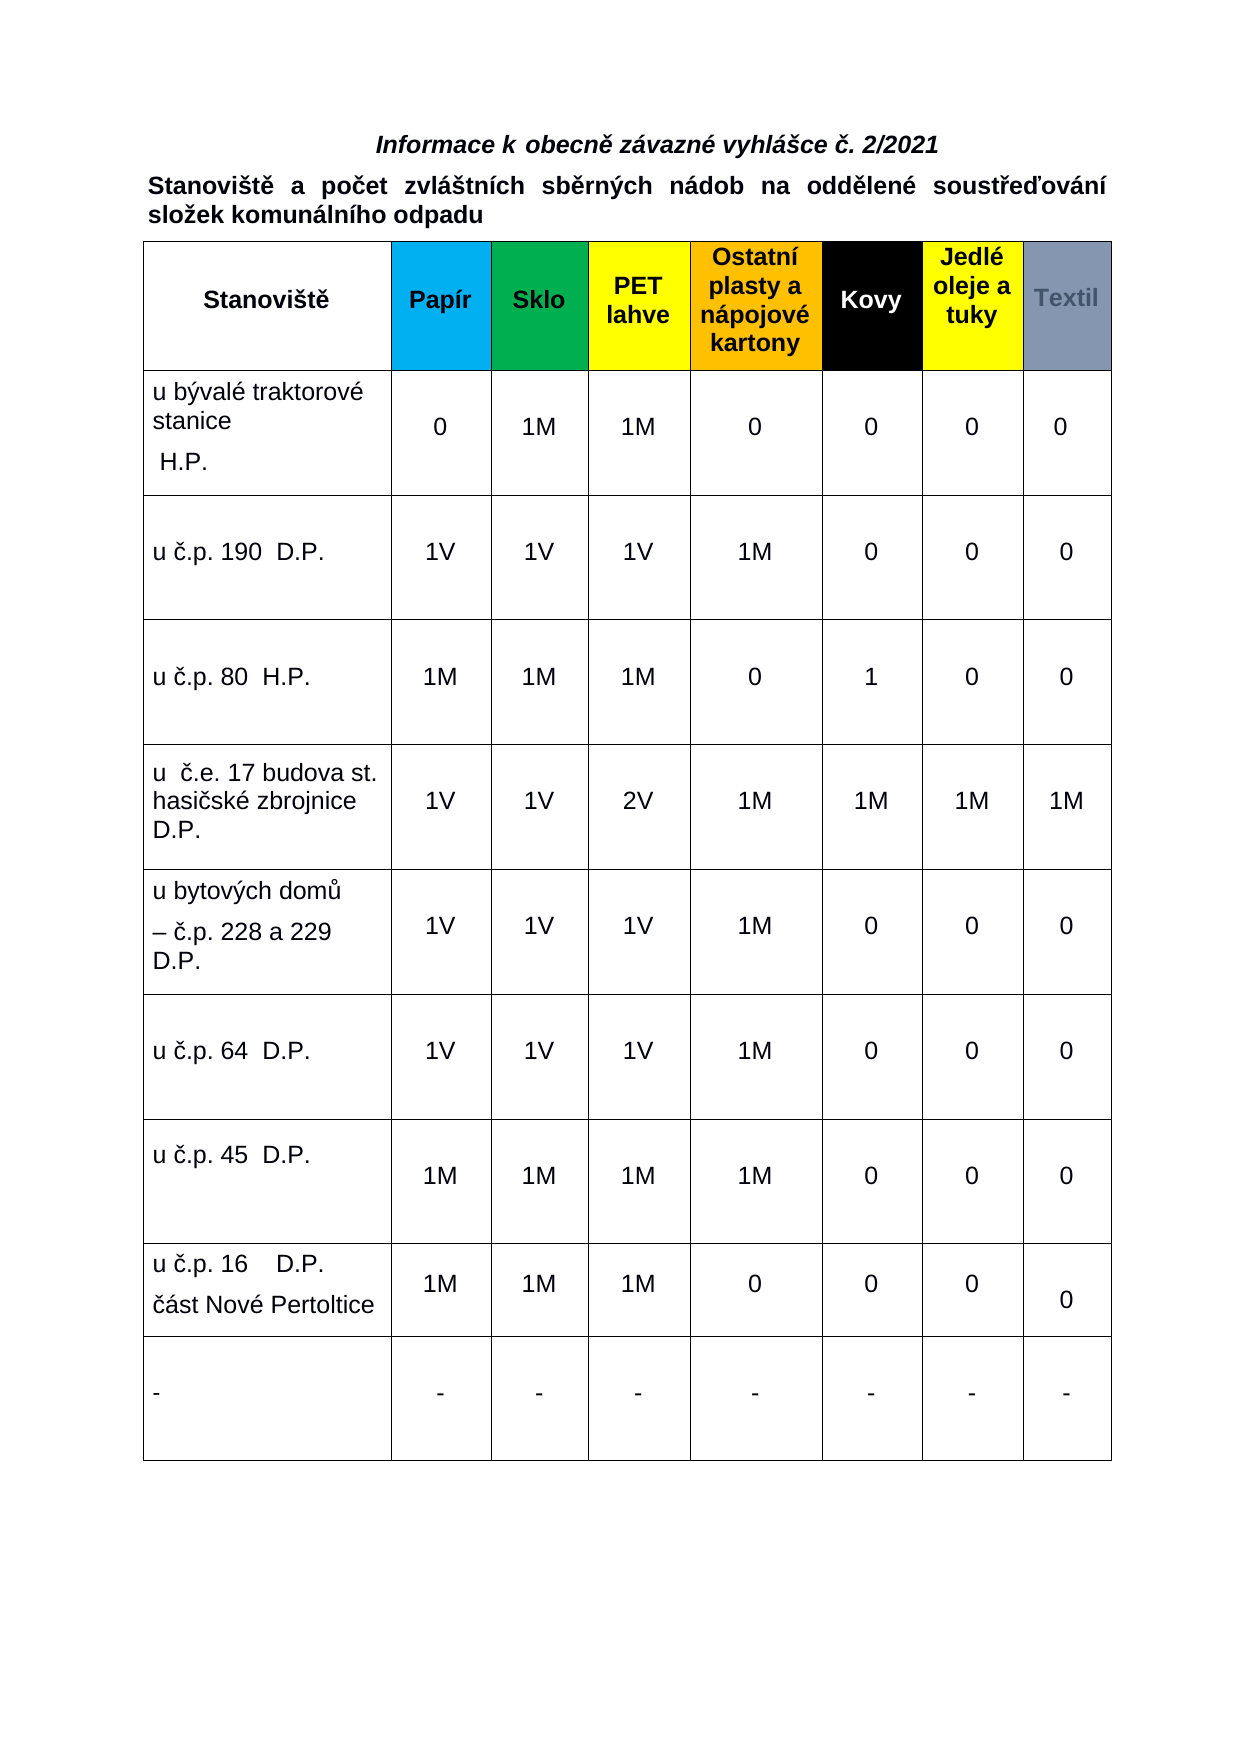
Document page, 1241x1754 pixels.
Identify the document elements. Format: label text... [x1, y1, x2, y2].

table_cell u č.p. 45 D.P. [144, 1120, 391, 1243]
table_cell 1M [492, 371, 588, 494]
table_cell 0 [923, 496, 1023, 619]
table_cell 0 [1024, 620, 1111, 744]
table_cell 0 [823, 1120, 922, 1243]
table_cell - [392, 1337, 491, 1460]
table_cell 0 [1024, 1120, 1111, 1243]
text Informace k obecně závazné vyhlášce č. 2/2021 [221, 130, 1107, 159]
table_cell 0 [823, 870, 922, 994]
table_cell 0 [923, 1120, 1023, 1243]
table_cell 0 [1024, 1244, 1111, 1336]
table_cell 0 [923, 870, 1023, 994]
table_cell 1V [492, 870, 588, 994]
table_cell 0 [823, 1244, 922, 1336]
table_cell u č.p. 190 D.P. [144, 496, 391, 619]
table_cell - [144, 1337, 391, 1460]
table_cell u č.p. 16 D.P. část Nové Pertoltice [144, 1244, 391, 1336]
table_cell 1M [392, 1244, 491, 1336]
table_cell 1M [492, 1244, 588, 1336]
table_cell 1M [589, 620, 690, 744]
table_cell 1M [392, 1120, 491, 1243]
table_cell 1M [392, 620, 491, 744]
table_cell - [923, 1337, 1023, 1460]
table_cell 1M [691, 1120, 822, 1243]
table_cell - [1024, 1337, 1111, 1460]
table_header Jedlé oleje a tuky [923, 242, 1023, 370]
table_cell 1V [589, 870, 690, 994]
table_cell 1M [691, 995, 822, 1118]
table_header Ostatní plasty a nápojové kartony [691, 242, 822, 370]
table_cell 1V [589, 496, 690, 619]
table_cell 1 [823, 620, 922, 744]
table_cell u č.e. 17 budova st. hasičské zbrojnice D.P. [144, 745, 391, 869]
table_cell 0 [1024, 870, 1111, 994]
table_cell 1M [492, 1120, 588, 1243]
table_cell 1M [691, 870, 822, 994]
table_cell u č.p. 64 D.P. [144, 995, 391, 1118]
table_cell 0 [691, 620, 822, 744]
table_cell 0 [823, 496, 922, 619]
table_cell 2V [589, 745, 690, 869]
table_cell 0 [823, 371, 922, 494]
table_cell 1M [589, 1120, 690, 1243]
table_cell - [492, 1337, 588, 1460]
table_header Sklo [492, 242, 588, 370]
table_cell 1M [691, 496, 822, 619]
table_header Stanoviště [144, 242, 391, 370]
table_cell 1M [1024, 745, 1111, 869]
table_cell 1V [492, 995, 588, 1118]
table_cell 1V [492, 745, 588, 869]
table_cell u bývalé traktorové stanice H.P. [144, 371, 391, 494]
table_cell u bytových domů – č.p. 228 a 229 D.P. [144, 870, 391, 994]
table_cell 0 [1024, 995, 1111, 1118]
table_cell 0 [1024, 371, 1111, 494]
table_cell 1M [492, 620, 588, 744]
table_cell 0 [823, 995, 922, 1118]
table_cell 1V [392, 870, 491, 994]
table_header Papír [392, 242, 491, 370]
table_header PET lahve [589, 242, 690, 370]
table_cell 0 [923, 620, 1023, 744]
table_header Kovy [823, 242, 922, 370]
table_cell - [589, 1337, 690, 1460]
table_cell - [823, 1337, 922, 1460]
table_cell - [691, 1337, 822, 1460]
table_cell 0 [691, 371, 822, 494]
table_cell 0 [923, 371, 1023, 494]
table_cell 1V [492, 496, 588, 619]
table_cell 0 [923, 1244, 1023, 1336]
table_cell 0 [923, 995, 1023, 1118]
table_cell 0 [691, 1244, 822, 1336]
table_cell 0 [392, 371, 491, 494]
table_header Textil [1024, 242, 1111, 370]
text Stanoviště a počet zvláštních sběrných nádob na oddělené soustřeďování složek komunálního odpadu [148, 171, 1107, 229]
table_cell 1M [589, 371, 690, 494]
table_cell 1V [589, 995, 690, 1118]
table_cell 1M [923, 745, 1023, 869]
table_cell 1M [589, 1244, 690, 1336]
table_cell 0 [1024, 496, 1111, 619]
table_cell 1M [823, 745, 922, 869]
table_cell 1V [392, 496, 491, 619]
table_cell 1V [392, 995, 491, 1118]
table_cell 1V [392, 745, 491, 869]
table_cell u č.p. 80 H.P. [144, 620, 391, 744]
table_cell 1M [691, 745, 822, 869]
